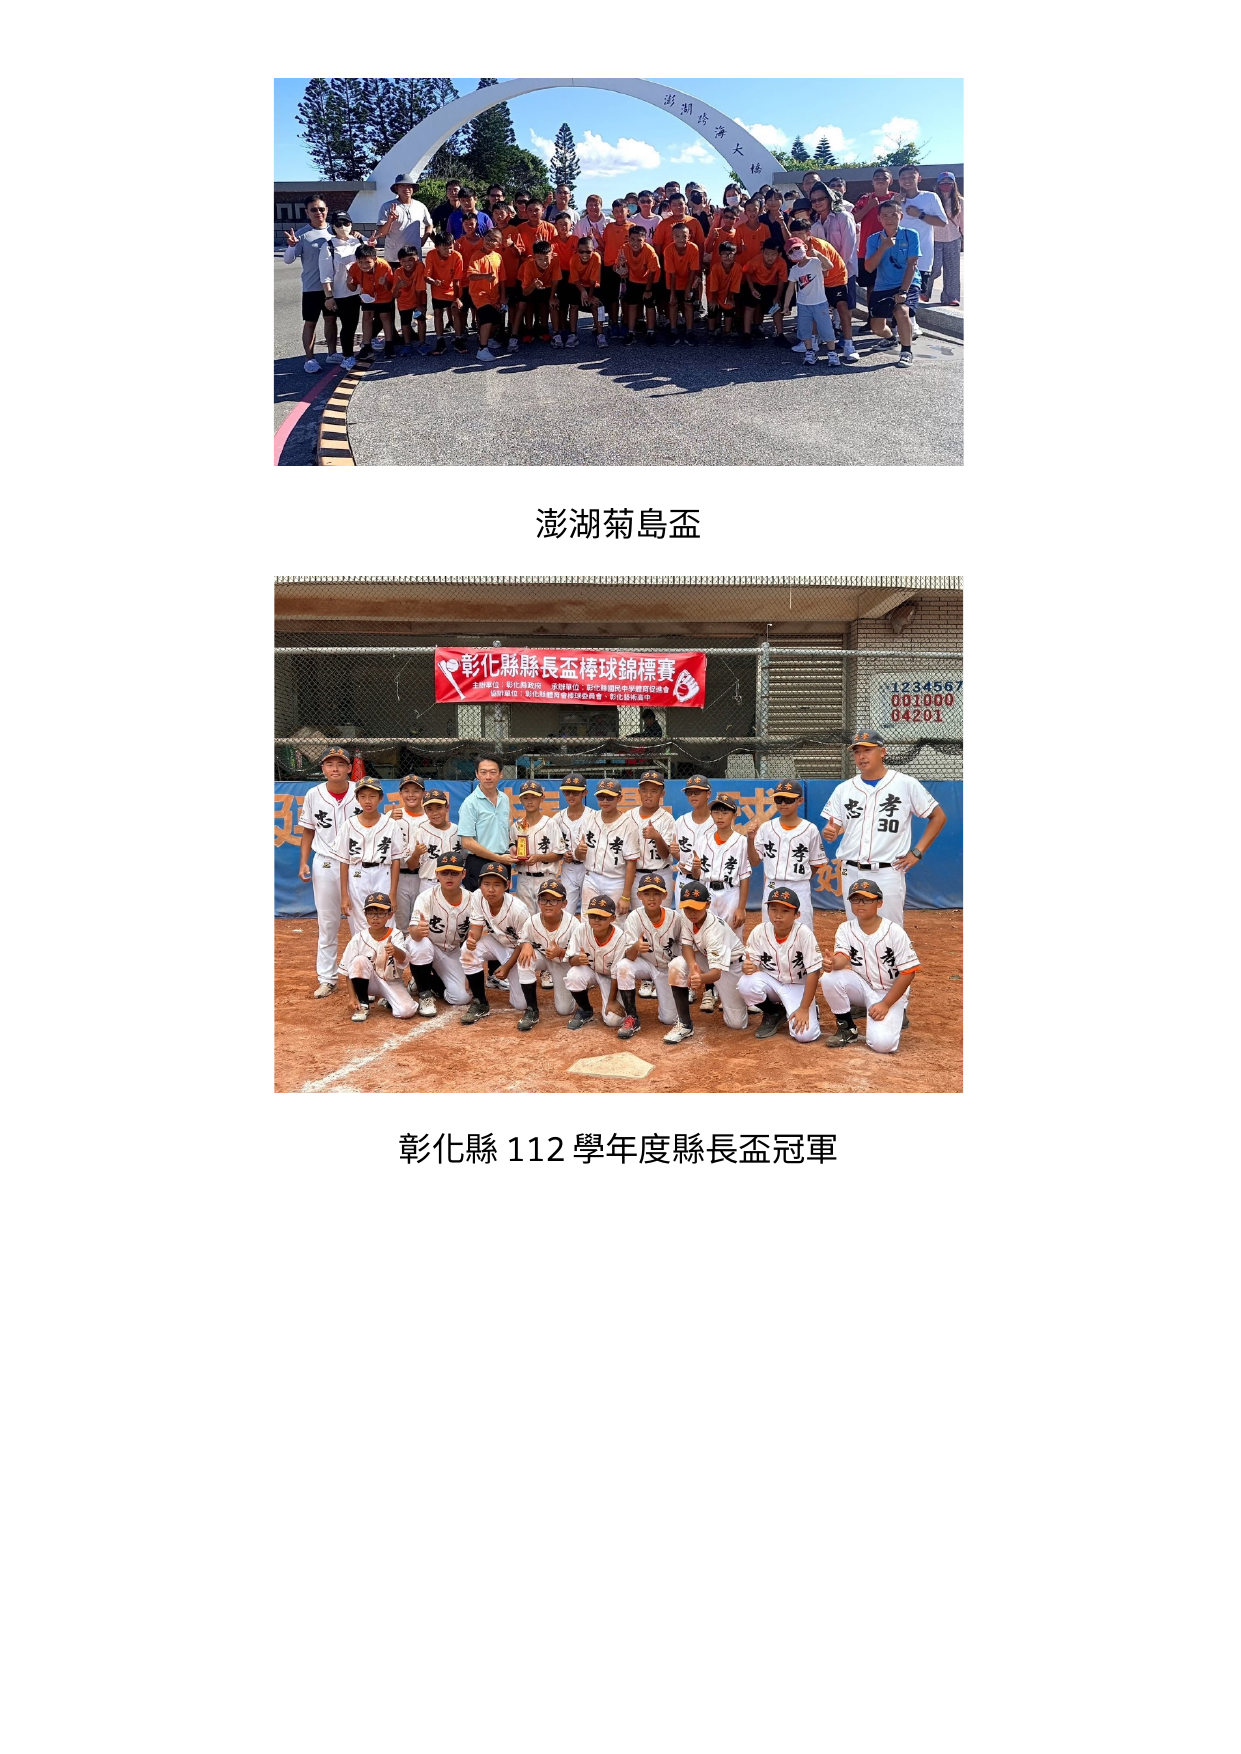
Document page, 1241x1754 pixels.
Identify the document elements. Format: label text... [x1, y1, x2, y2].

text 彰化縣112學年度縣長盃冠軍 [75, 1106, 1162, 1168]
text 澎湖菊島盃 [75, 481, 1162, 543]
